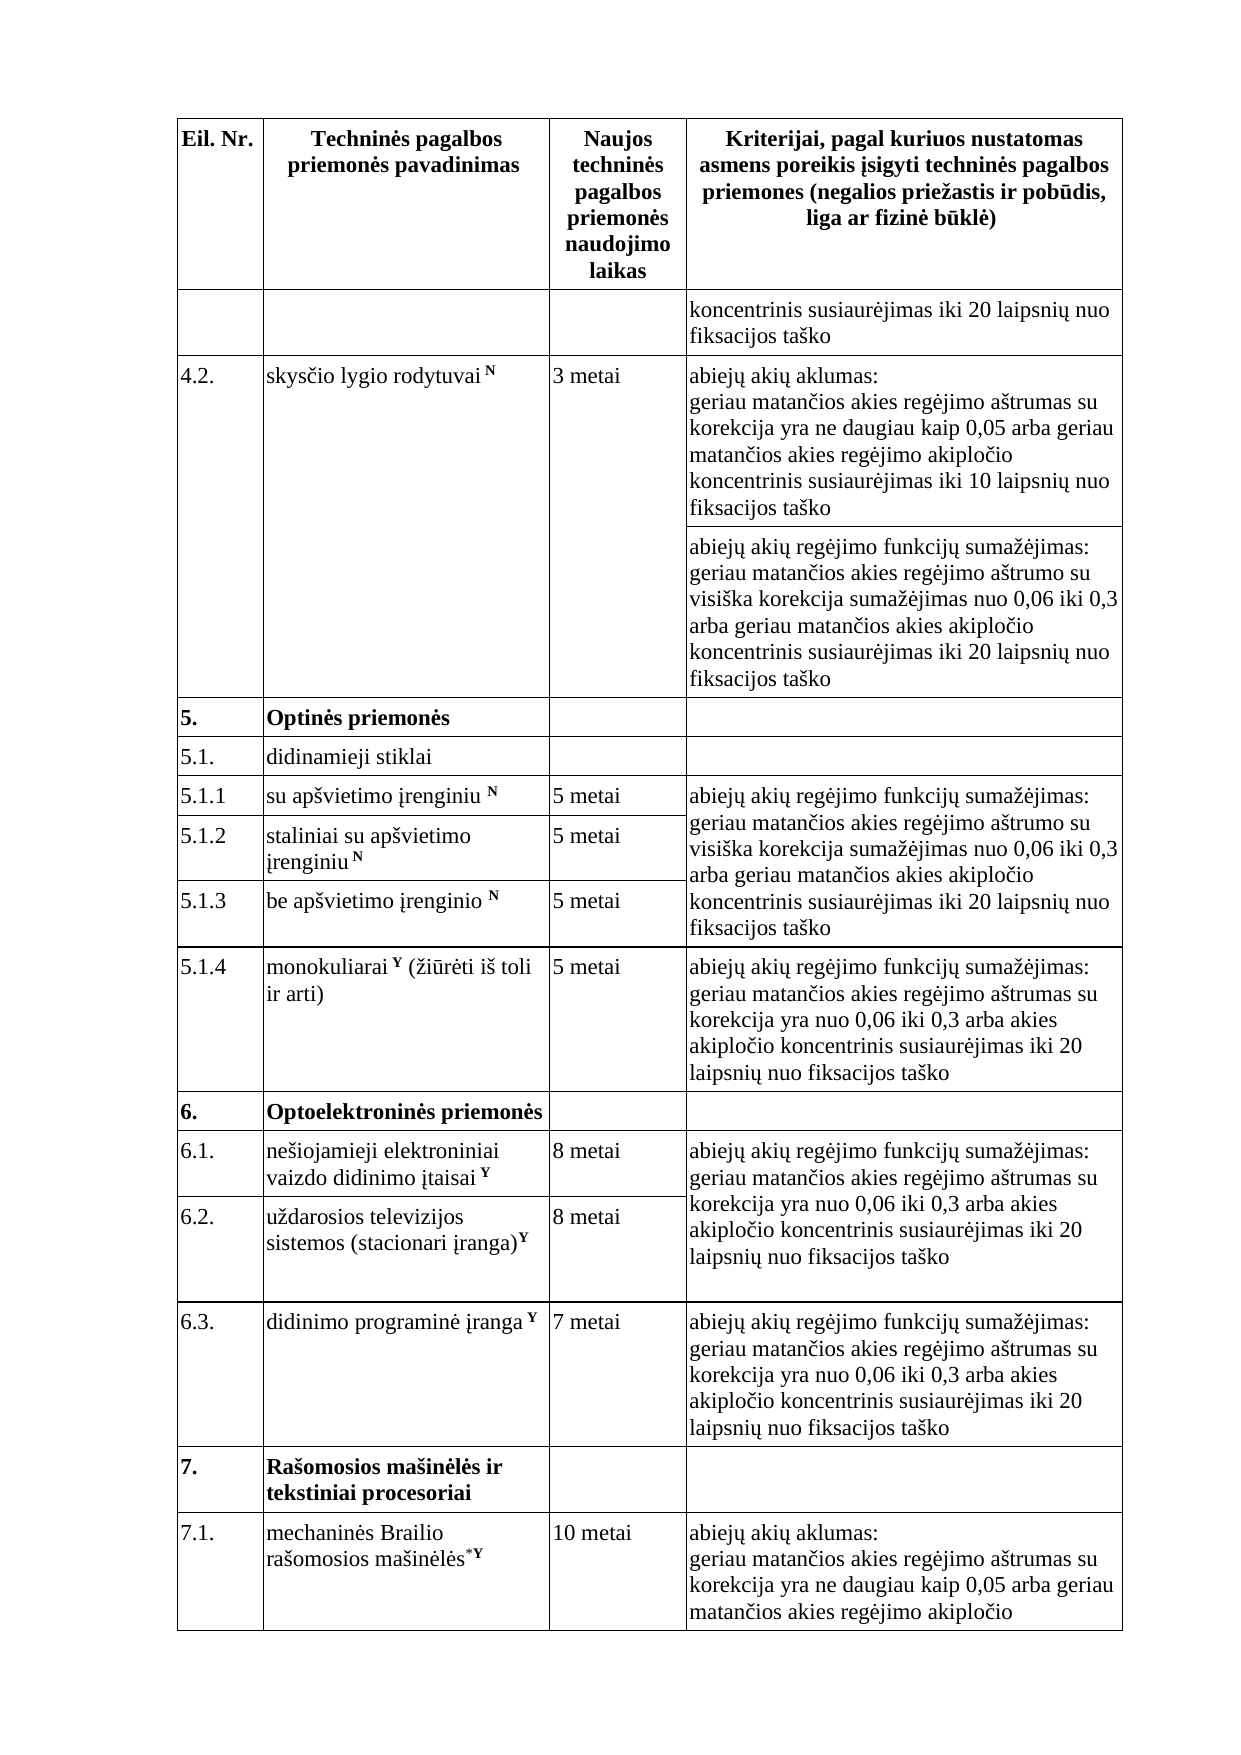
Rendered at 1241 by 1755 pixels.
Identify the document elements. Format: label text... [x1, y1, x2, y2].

table_cell 6.3. [178, 1303, 263, 1446]
table_cell 5.1.4 [178, 948, 263, 1091]
table_cell nešiojamieji elektroniniai vaizdo didinimo įtaisai Y [264, 1131, 549, 1196]
table_cell uždarosios televizijos sistemos (stacionari įranga)Y [264, 1197, 549, 1301]
table_cell [687, 737, 1122, 775]
table_cell [687, 1447, 1122, 1512]
table_cell 4.2. [178, 356, 263, 697]
table_header Eil. Nr. [178, 119, 263, 289]
table_cell [178, 290, 263, 355]
table_header Techninės pagalbos priemonės pavadinimas [264, 119, 549, 289]
table_cell 7.1. [178, 1513, 263, 1630]
table_cell 5 metai [550, 948, 686, 1091]
table_cell abiejų akių regėjimo funkcijų sumažėjimas: geriau matančios akies regėjimo aštrumas su korekcija yra nuo 0,06 iki 0,3 arba akies akipločio koncentrinis susiaurėjimas iki 20 laipsnių nuo fiksacijos taško [687, 948, 1122, 1091]
table_cell abiejų akių regėjimo funkcijų sumažėjimas: geriau matančios akies regėjimo aštrumo su visiška korekcija sumažėjimas nuo 0,06 iki 0,3 arba geriau matančios akies akipločio koncentrinis susiaurėjimas iki 20 laipsnių nuo fiksacijos taško [687, 527, 1122, 697]
table_cell 7. [178, 1447, 263, 1512]
table_cell abiejų akių regėjimo funkcijų sumažėjimas: geriau matančios akies regėjimo aštrumas su korekcija yra nuo 0,06 iki 0,3 arba akies akipločio koncentrinis susiaurėjimas iki 20 laipsnių nuo fiksacijos taško [687, 1131, 1122, 1301]
table_cell mechaninės Brailio rašomosios mašinėlės*Y [264, 1513, 549, 1630]
table_cell Optinės priemonės [264, 698, 549, 736]
table_cell 10 metai [550, 1513, 686, 1630]
table_cell 5.1. [178, 737, 263, 775]
table_cell abiejų akių aklumas: geriau matančios akies regėjimo aštrumas su korekcija yra ne daugiau kaip 0,05 arba geriau matančios akies regėjimo akipločio koncentrinis susiaurėjimas iki 10 laipsnių nuo fiksacijos taško [687, 356, 1122, 526]
table_cell 5.1.3 [178, 881, 263, 946]
table_cell Rašomosios mašinėlės ir tekstiniai procesoriai [264, 1447, 549, 1512]
table_cell su apšvietimo įrenginiu N [264, 776, 549, 815]
table_cell 5 metai [550, 816, 686, 880]
table_cell 6.1. [178, 1131, 263, 1196]
table_cell monokuliarai Y (žiūrėti iš toli ir arti) [264, 948, 549, 1091]
table_cell [550, 1092, 686, 1130]
table_cell 5 metai [550, 881, 686, 946]
table_cell 5.1.1 [178, 776, 263, 815]
table_cell skysčio lygio rodytuvai N [264, 356, 549, 697]
table_cell 5.1.2 [178, 816, 263, 880]
table_cell [687, 698, 1122, 736]
table_cell 6.2. [178, 1197, 263, 1301]
table_cell 8 metai [550, 1197, 686, 1301]
table_cell [550, 290, 686, 355]
table_cell [687, 1092, 1122, 1130]
table_header Naujos techninės pagalbos priemonės naudojimo laikas [550, 119, 686, 289]
table_cell 8 metai [550, 1131, 686, 1196]
table_cell [550, 1447, 686, 1512]
table_cell 6. [178, 1092, 263, 1130]
table_cell koncentrinis susiaurėjimas iki 20 laipsnių nuo fiksacijos taško [687, 290, 1122, 355]
table_header Kriterijai, pagal kuriuos nustatomas asmens poreikis įsigyti techninės pagalbos priemones (negalios priežastis ir pobūdis, liga ar fizinė būklė) [687, 119, 1122, 289]
table_cell 5 metai [550, 776, 686, 815]
table_cell staliniai su apšvietimo įrenginiu N [264, 816, 549, 880]
table_cell be apšvietimo įrenginio N [264, 881, 549, 946]
table_cell [264, 290, 549, 355]
table_cell Optoelektroninės priemonės [264, 1092, 549, 1130]
table_cell 7 metai [550, 1303, 686, 1446]
table_cell 3 metai [550, 356, 686, 697]
table_cell abiejų akių regėjimo funkcijų sumažėjimas: geriau matančios akies regėjimo aštrumas su korekcija yra nuo 0,06 iki 0,3 arba akies akipločio koncentrinis susiaurėjimas iki 20 laipsnių nuo fiksacijos taško [687, 1303, 1122, 1446]
table_cell didinimo programinė įranga Y [264, 1303, 549, 1446]
table_cell abiejų akių regėjimo funkcijų sumažėjimas: geriau matančios akies regėjimo aštrumo su visiška korekcija sumažėjimas nuo 0,06 iki 0,3 arba geriau matančios akies akipločio koncentrinis susiaurėjimas iki 20 laipsnių nuo fiksacijos taško [687, 776, 1122, 946]
table_cell [550, 698, 686, 736]
table_cell [550, 737, 686, 775]
table_cell didinamieji stiklai [264, 737, 549, 775]
table_cell abiejų akių aklumas: geriau matančios akies regėjimo aštrumas su korekcija yra ne daugiau kaip 0,05 arba geriau matančios akies regėjimo akipločio [687, 1513, 1122, 1630]
table_cell 5. [178, 698, 263, 736]
